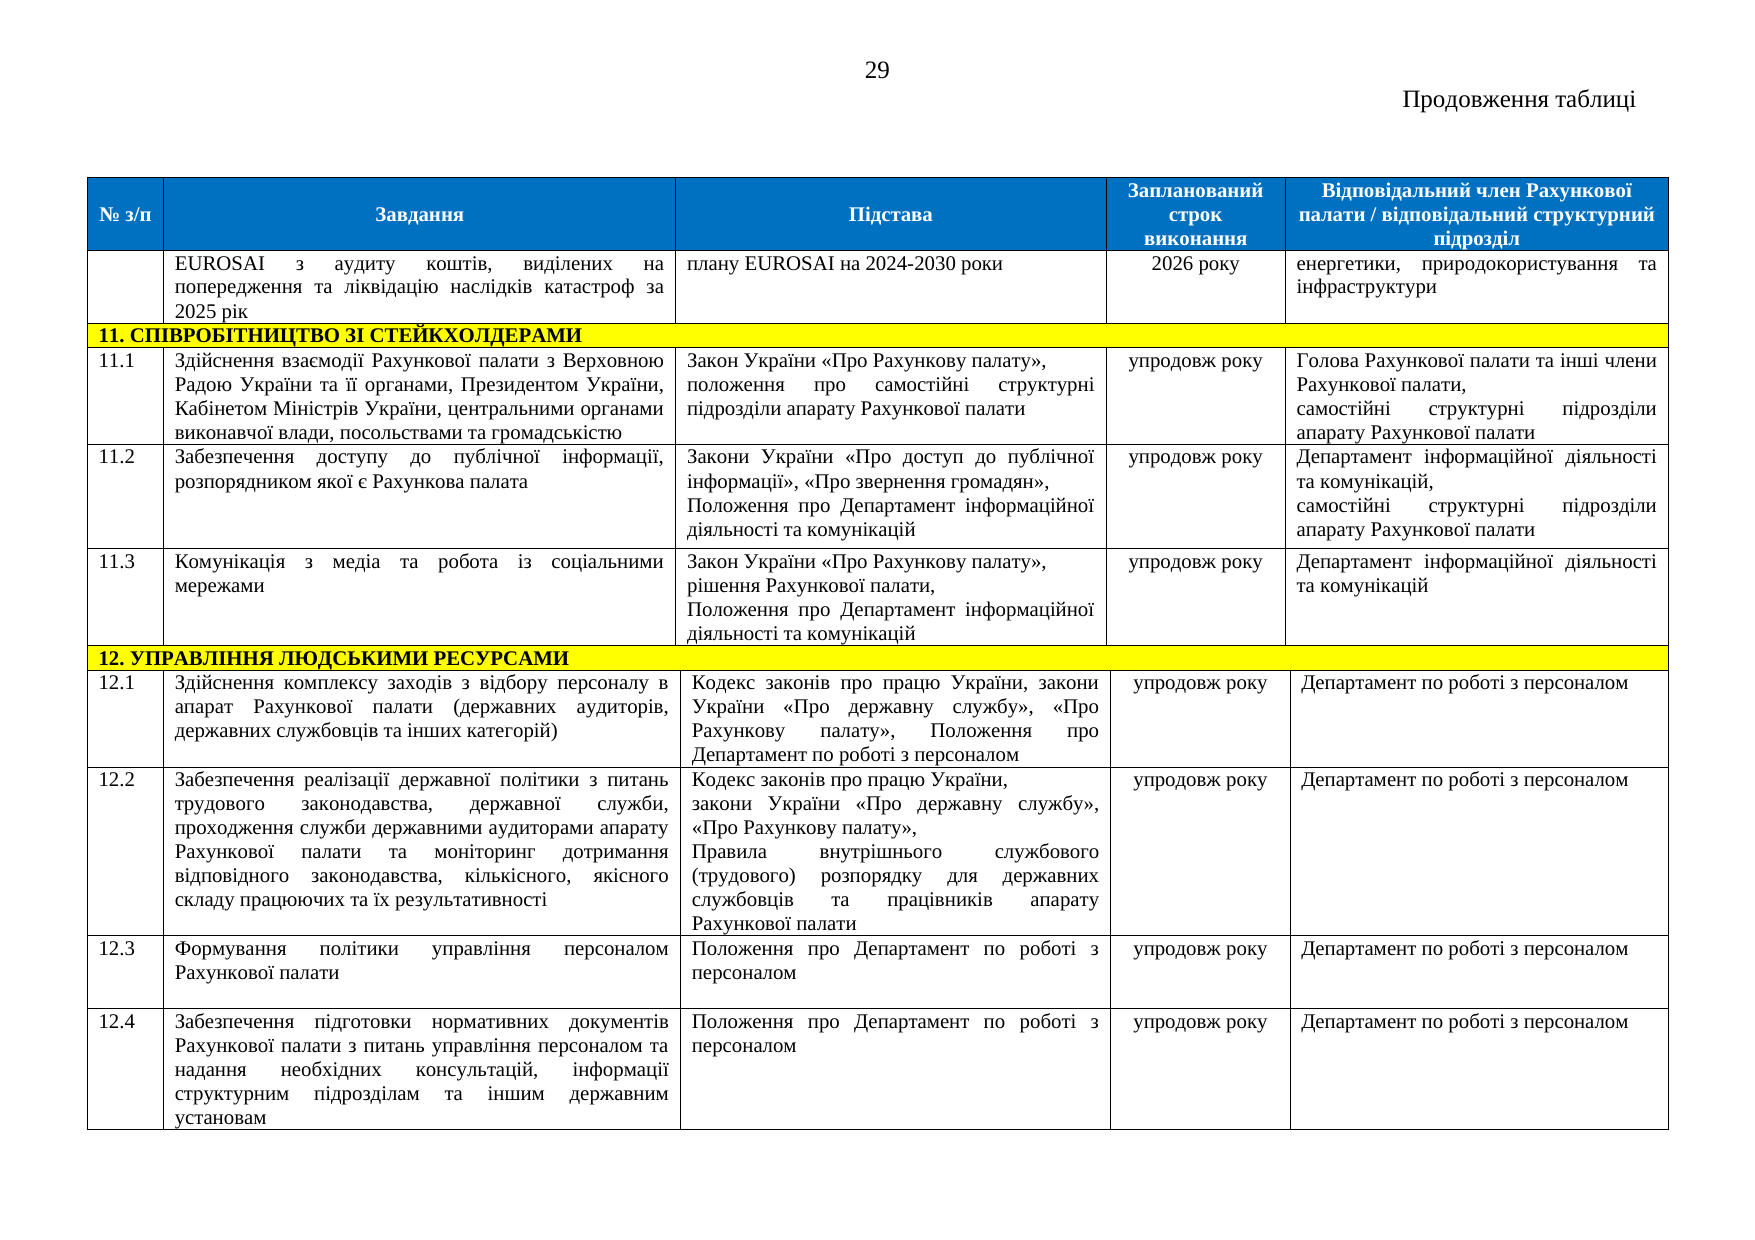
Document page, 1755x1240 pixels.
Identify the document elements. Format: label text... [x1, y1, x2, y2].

table_cell Здійснення комплексу заходів з відбору персоналу в апарат Рахункової палати (державних аудиторів, державних службовців та інших категорій) [164, 671, 680, 766]
table_cell енергетики, природокористування та інфраструктури [1286, 251, 1668, 323]
table_cell упродовж року [1107, 348, 1285, 444]
table_cell [88, 671, 163, 766]
table_cell [88, 251, 163, 323]
table_cell Забезпечення реалізації державної політики з питань трудового законодавства, державної служби, проходження служби державними аудиторами апарату Рахункової палати та моніторинг дотримання відповідного законодавства, кількісного, якісного складу працюючих та їх результативності [164, 768, 680, 935]
table_cell [88, 549, 163, 645]
table_cell упродовж року [1107, 549, 1285, 645]
table_cell Положення про Департамент по роботі з персоналом [681, 936, 1110, 1008]
table_cell Закон України «Про Рахункову палату», положення про самостійні структурні підрозділи апарату Рахункової палати [676, 348, 1106, 444]
table_cell Кодекс законів про працю України, закони України «Про державну службу», «Про Рахункову палату», Правила внутрішнього службового (трудового) розпорядку для державних службовців та працівників апарату Рахункової палати [681, 768, 1110, 935]
table_cell 11. СПІВРОБІТНИЦТВО ЗІ СТЕЙКХОЛДЕРАМИ [88, 324, 1668, 347]
table_cell [88, 768, 163, 935]
table_cell 12. УПРАВЛІННЯ ЛЮДСЬКИМИ РЕСУРСАМИ [88, 646, 1668, 670]
table_cell Департамент по роботі з персоналом [1291, 936, 1668, 1008]
table_cell 2026 року [1107, 251, 1285, 323]
table_cell плану EUROSAI на 2024-2030 роки [676, 251, 1106, 323]
table_cell Забезпечення доступу до публічної інформації, розпорядником якої є Рахункова палата [164, 445, 675, 548]
table_cell Департамент по роботі з персоналом [1291, 768, 1668, 935]
table_cell [88, 936, 163, 1008]
table_cell Здійснення взаємодії Рахункової палати з Верховною Радою України та її органами, Президентом України, Кабінетом Міністрів України, центральними органами виконавчої влади, посольствами та громадськістю [164, 348, 675, 444]
table_cell [88, 445, 163, 548]
table_header № з/п [88, 178, 163, 250]
table_header Відповідальний член Рахункової палати / відповідальний структурний підрозділ [1286, 178, 1668, 250]
table_cell Комунікація з медіа та робота із соціальними мережами [164, 549, 675, 645]
table_header Завдання [164, 178, 675, 250]
table_cell упродовж року [1111, 936, 1290, 1008]
table_cell Кодекс законів про працю України, закони України «Про державну службу», «Про Рахункову палату», Положення про Департамент по роботі з персоналом [681, 671, 1110, 766]
table_header Підстава [676, 178, 1106, 250]
table_cell Закон України «Про Рахункову палату», рішення Рахункової палати, Положення про Департамент інформаційної діяльності та комунікацій [676, 549, 1106, 645]
table_cell упродовж року [1107, 445, 1285, 548]
table_cell упродовж року [1111, 768, 1290, 935]
table_cell Забезпечення підготовки нормативних документів Рахункової палати з питань управління персоналом та надання необхідних консультацій, інформації структурним підрозділам та іншим державним установам [164, 1009, 680, 1129]
table_cell [88, 1009, 163, 1129]
table_cell Департамент інформаційної діяльності та комунікацій [1286, 549, 1668, 645]
table_cell Формування політики управління персоналом Рахункової палати [164, 936, 680, 1008]
table_cell EUROSAI з аудиту коштів, виділених на попередження та ліквідацію наслідків катастроф за 2025 рік [164, 251, 675, 323]
table_cell Департамент інформаційної діяльності та комунікацій, самостійні структурні підрозділи апарату Рахункової палати [1286, 445, 1668, 548]
table_cell [88, 348, 163, 444]
table_cell упродовж року [1111, 671, 1290, 766]
table_cell Департамент по роботі з персоналом [1291, 671, 1668, 766]
table_cell Голова Рахункової палати та інші члени Рахункової палати, самостійні структурні підрозділи апарату Рахункової палати [1286, 348, 1668, 444]
table_cell Департамент по роботі з персоналом [1291, 1009, 1668, 1129]
table_cell Закони України «Про доступ до публічної інформації», «Про звернення громадян», Положення про Департамент інформаційної діяльності та комунікацій [676, 445, 1106, 548]
table_cell упродовж року [1111, 1009, 1290, 1129]
table_cell Положення про Департамент по роботі з персоналом [681, 1009, 1110, 1129]
table_header Запланований строк виконання [1107, 178, 1285, 250]
